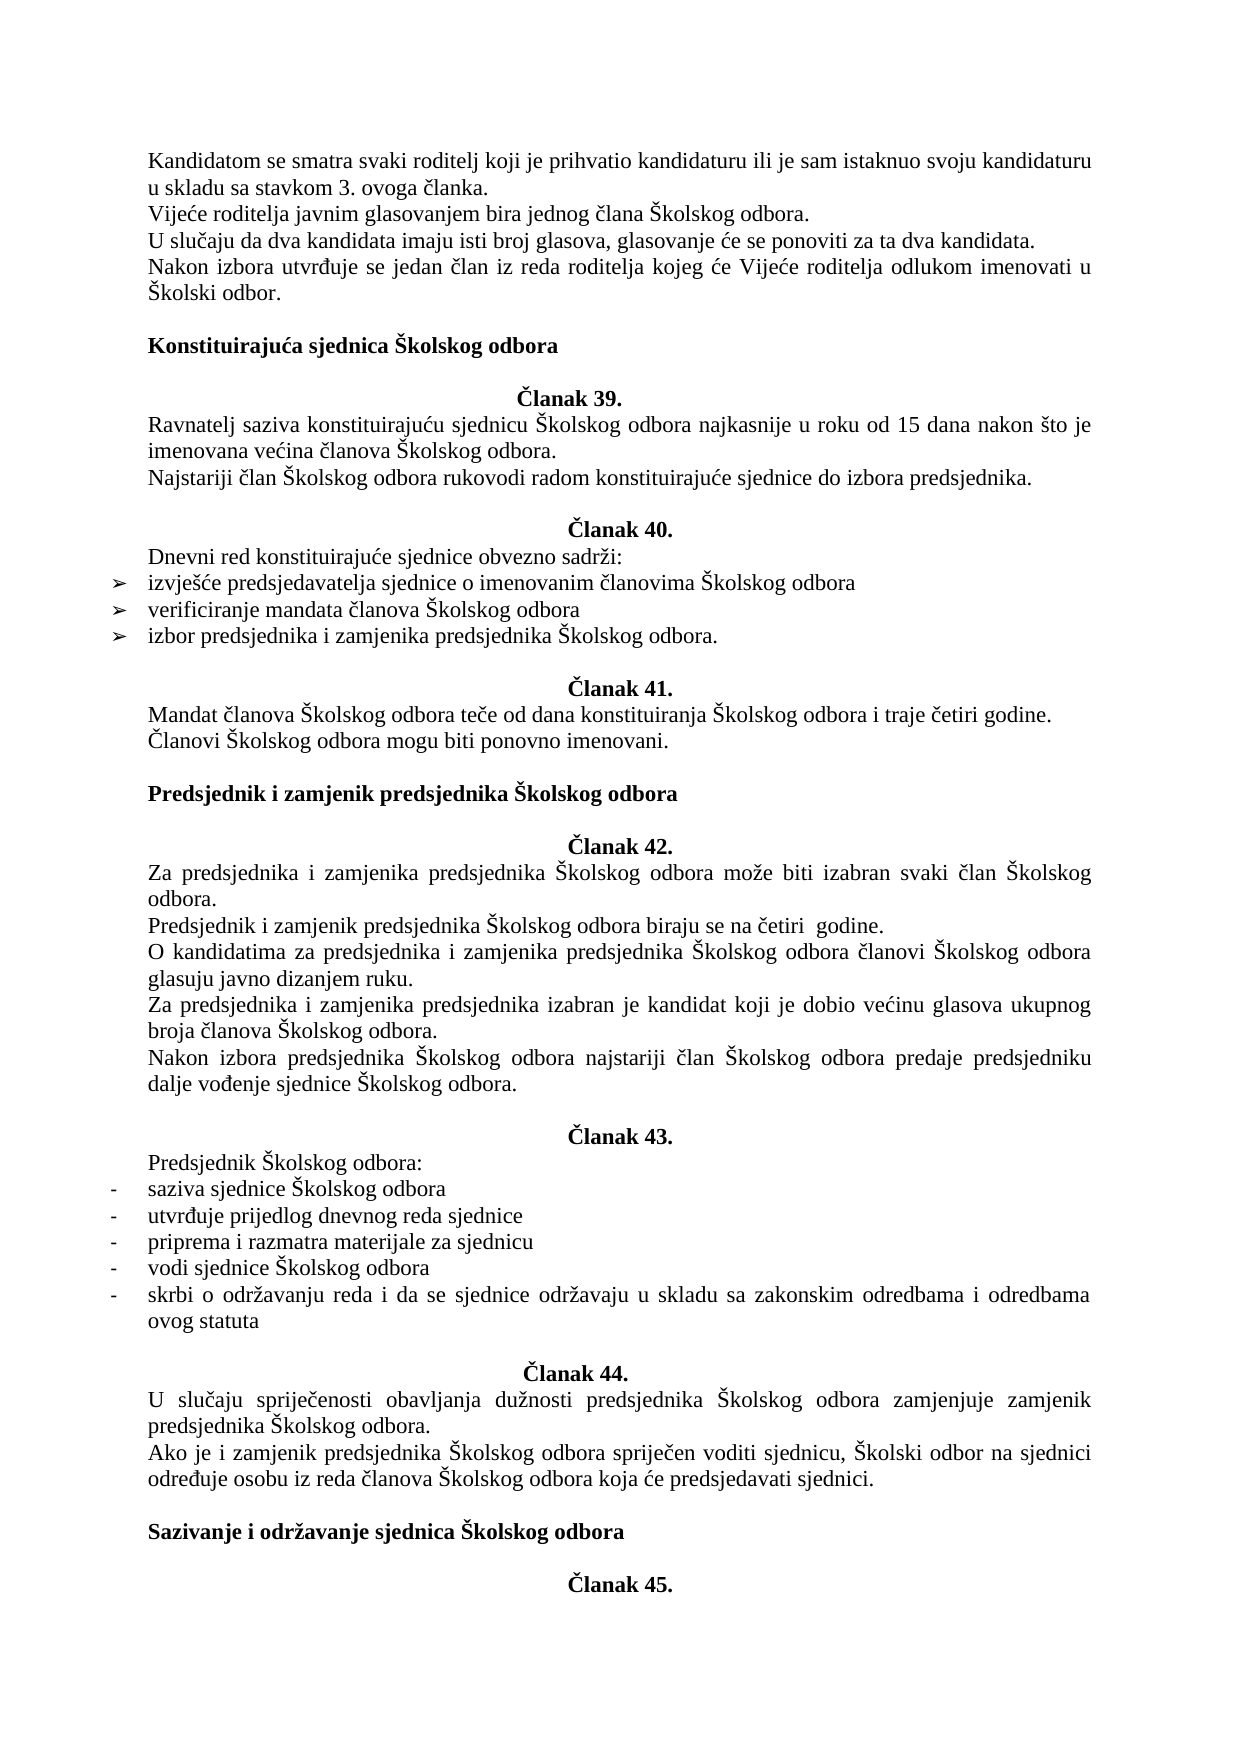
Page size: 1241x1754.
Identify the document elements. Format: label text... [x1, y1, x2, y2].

text Kandidatom se smatra svaki roditelj koji je prihvatio kandidaturu ili je sam istaknuo svoju kandidaturu u skladu sa stavkom 3. ovoga članka. [148, 148, 1093, 200]
text Najstariji član Školskog odbora rukovodi radom konstituirajuće sjednice do izbora predsjednika. [148, 464, 1093, 490]
list izbor predsjednika i zamjenika predsjednika Školskog odbora. [110, 622, 1093, 648]
list verificiranje mandata članova Školskog odbora [110, 596, 1093, 622]
text Konstituirajuća sjednica Školskog odbora [148, 332, 1093, 358]
text U slučaju da dva kandidata imaju isti broj glasova, glasovanje će se ponoviti za ta dva kandidata. [148, 227, 1093, 253]
text Članak 45. [148, 1571, 1093, 1597]
text Za predsjednika i zamjenika predsjednika Školskog odbora može biti izabran svaki član Školskog odbora. [148, 859, 1093, 912]
text U slučaju spriječenosti obavljanja dužnosti predsjednika Školskog odbora zamjenjuje zamjenik predsjednika Školskog odbora. [148, 1386, 1093, 1439]
text Mandat članova Školskog odbora teče od dana konstituiranja Školskog odbora i traje četiri godine. [148, 701, 1093, 727]
list priprema i razmatra materijale za sjednicu [110, 1228, 1093, 1254]
text Ravnatelj saziva konstituirajuću sjednicu Školskog odbora najkasnije u roku od 15 dana nakon što je imenovana većina članova Školskog odbora. [148, 411, 1093, 464]
text O kandidatima za predsjednika i zamjenika predsjednika Školskog odbora članovi Školskog odbora glasuju javno dizanjem ruku. [148, 938, 1093, 991]
text Članak 44. [523, 1360, 1093, 1386]
text Članovi Školskog odbora mogu biti ponovno imenovani. [148, 727, 1093, 754]
text Nakon izbora utvrđuje se jedan član iz reda roditelja kojeg će Vijeće roditelja odlukom imenovati u Školski odbor. [148, 253, 1093, 306]
list vodi sjednice Školskog odbora [110, 1254, 1093, 1281]
text Članak 39. [148, 385, 1093, 411]
text Predsjednik Školskog odbora: [148, 1149, 1093, 1175]
list skrbi o održavanju reda i da se sjednice održavaju u skladu sa zakonskim odredbama i odredbama ovog statuta [110, 1281, 1093, 1333]
text Članak 43. [148, 1123, 1093, 1149]
text Vijeće roditelja javnim glasovanjem bira jednog člana Školskog odbora. [148, 200, 1093, 227]
text Članak 42. [148, 833, 1093, 859]
text Za predsjednika i zamjenika predsjednika izabran je kandidat koji je dobio većinu glasova ukupnog broja članova Školskog odbora. [148, 991, 1093, 1044]
list utvrđuje prijedlog dnevnog reda sjednice [110, 1202, 1093, 1228]
text Članak 40. [148, 517, 1093, 543]
text Dnevni red konstituirajuće sjednice obvezno sadrži: [148, 543, 1093, 569]
list saziva sjednice Školskog odbora [110, 1175, 1093, 1202]
text Nakon izbora predsjednika Školskog odbora najstariji član Školskog odbora predaje predsjedniku dalje vođenje sjednice Školskog odbora. [148, 1044, 1093, 1096]
text Predsjednik i zamjenik predsjednika Školskog odbora [148, 780, 1093, 806]
text Članak 41. [148, 675, 1093, 701]
text Ako je i zamjenik predsjednika Školskog odbora spriječen voditi sjednicu, Školski odbor na sjednici određuje osobu iz reda članova Školskog odbora koja će predsjedavati sjednici. [148, 1439, 1093, 1492]
text Sazivanje i održavanje sjednica Školskog odbora [148, 1518, 1093, 1544]
list izvješće predsjedavatelja sjednice o imenovanim članovima Školskog odbora [110, 569, 1093, 596]
text Predsjednik i zamjenik predsjednika Školskog odbora biraju se na četiri godine. [148, 912, 1093, 938]
